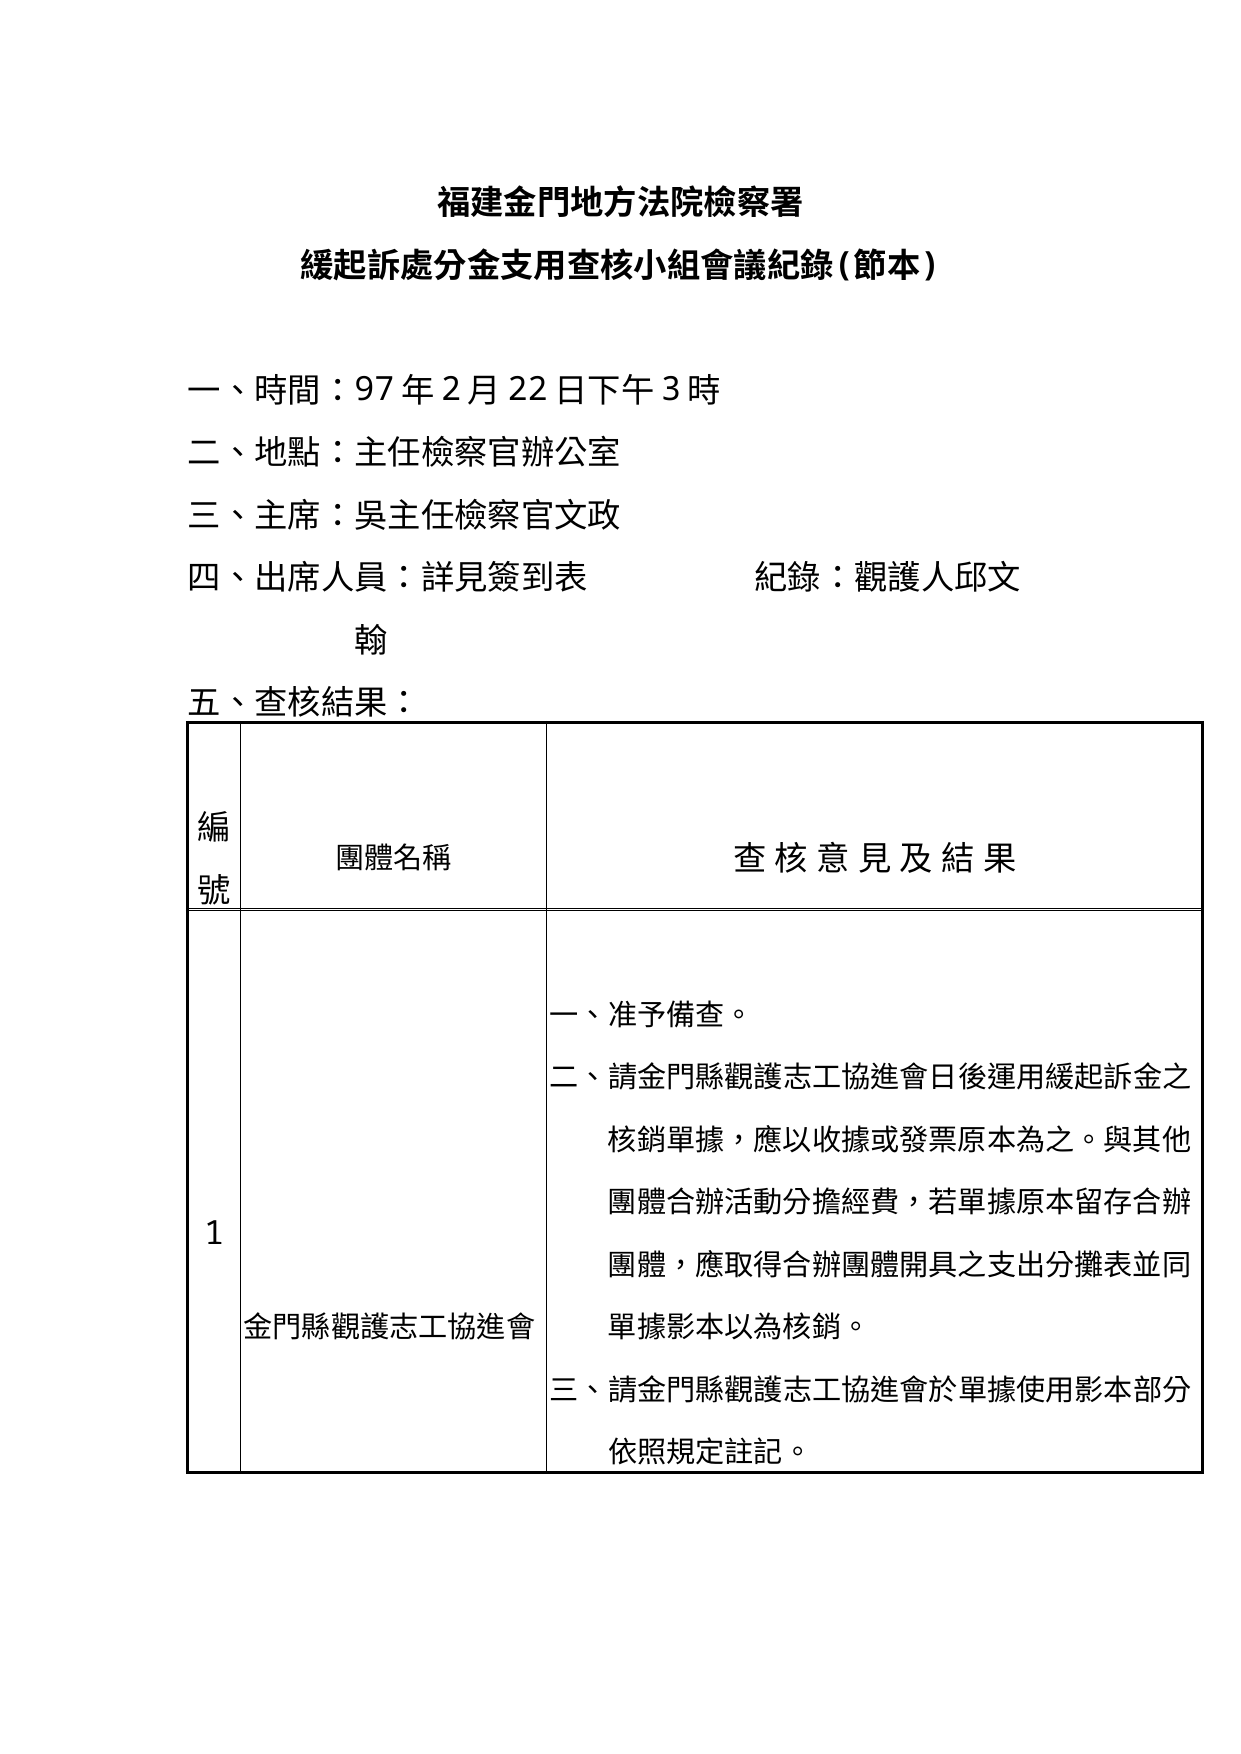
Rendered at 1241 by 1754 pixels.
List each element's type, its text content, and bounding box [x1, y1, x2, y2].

text 三、主席：吳主任檢察官文政 [187, 471, 1053, 533]
table_header 查核意見及結果 [547, 724, 1201, 908]
table_cell 1 [189, 911, 240, 1471]
table_header 團體名稱 [241, 724, 546, 908]
text 一、時間：97年2月22日下午3時 [187, 346, 1053, 408]
text 二、地點：主任檢察官辦公室 [187, 408, 1053, 471]
text 福建金門地方法院檢察署 [187, 158, 1053, 221]
table_cell 一、准予備查。 二、請金門縣觀護志工協進會日後運用緩起訴金之 核銷單據，應以收據或發票原本為之。與其他 團體合辦活動分擔經費，若單據原本留存合辦 團體，應取得合辦團體開具之支出分攤表並同 單據影本以為核銷。 三、請金門縣觀護志工協進會於單據使用影本部分 依照規定註記。 [547, 911, 1201, 1471]
table_cell 金門縣觀護志工協進會 [241, 911, 546, 1471]
table_header 編號 [189, 724, 240, 908]
text 五、查核結果： [187, 658, 1053, 721]
text 四、出席人員：詳見簽到表 紀錄：觀護人邱文翰 [187, 533, 1053, 658]
text 緩起訴處分金支用查核小組會議紀錄(節本) [187, 221, 1053, 283]
